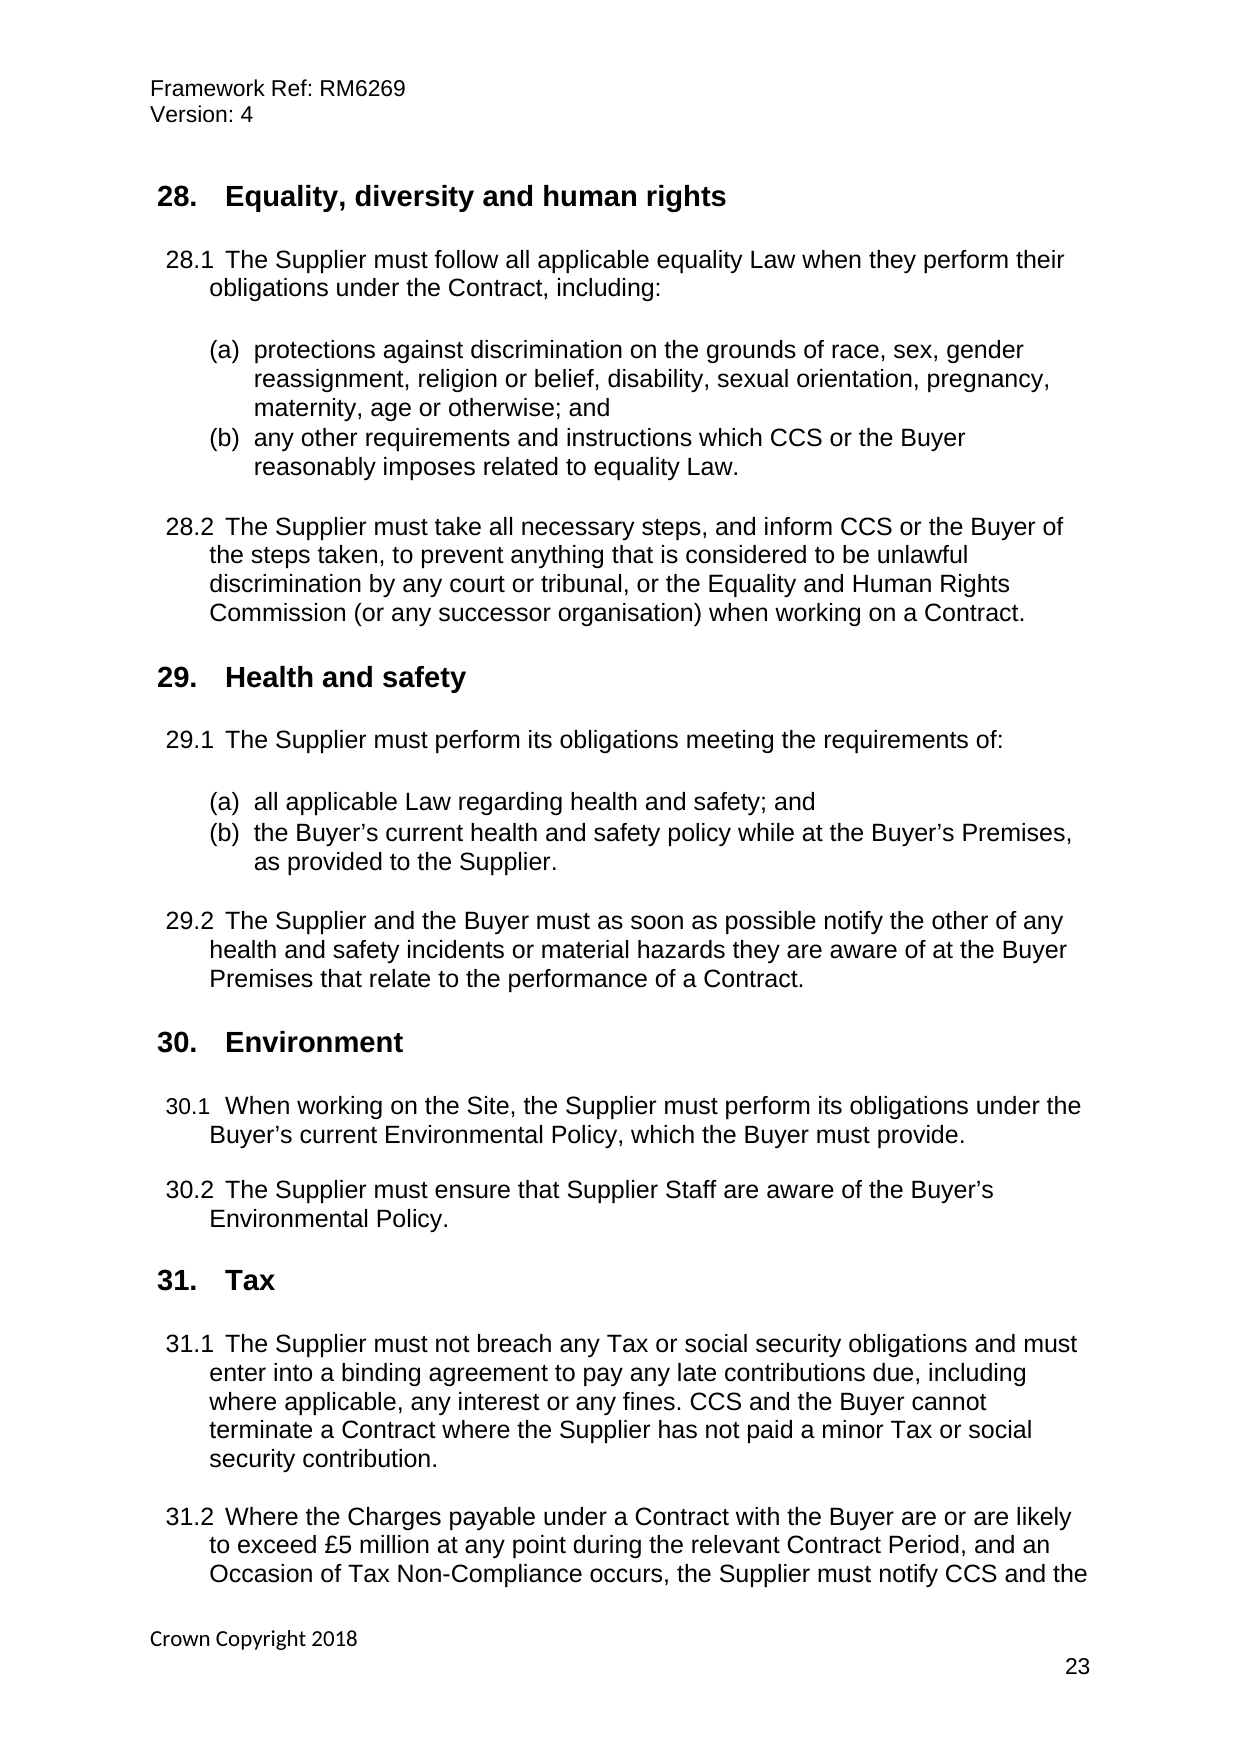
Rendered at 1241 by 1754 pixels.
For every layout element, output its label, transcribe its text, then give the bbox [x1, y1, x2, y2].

list protections against discrimination on the grounds of race, sex, gender reassignment, religion or belief, disability, sexual orientation, pregnancy, maternity, age or otherwise; and [209, 335, 1090, 421]
subtitle Environment [157, 1025, 1090, 1059]
list Where the Charges payable under a Contract with the Buyer are or are likely to exceed £5 million at any point during the relevant Contract Period, and an Occasion of Tax Non-Compliance occurs, the Supplier must notify CCS and the [165, 1502, 1090, 1588]
list When working on the Site, the Supplier must perform its obligations under the Buyer’s current Environmental Policy, which the Buyer must provide. [165, 1091, 1090, 1175]
subtitle Health and safety [157, 659, 1090, 693]
list The Supplier must ensure that Supplier Staff are aware of the Buyer’s Environmental Policy. [165, 1175, 1090, 1233]
list the Buyer’s current health and safety policy while at the Buyer’s Premises, as provided to the Supplier. [209, 818, 1090, 904]
subtitle Tax [157, 1263, 1090, 1297]
list The Supplier must perform its obligations meeting the requirements of: [165, 725, 1090, 754]
subtitle Equality, diversity and human rights [157, 179, 1090, 212]
list The Supplier must take all necessary steps, and inform CCS or the Buyer of the steps taken, to prevent anything that is considered to be unlawful discrimination by any court or tribunal, or the Equality and Human Rights Commission (or any successor organisation) when working on a Contract. [165, 512, 1090, 627]
list The Supplier must follow all applicable equality Law when they perform their obligations under the Contract, including: [165, 244, 1090, 302]
list [209, 150, 1090, 179]
list any other requirements and instructions which CCS or the Buyer reasonably imposes related to equality Law. [209, 423, 1090, 509]
list The Supplier and the Buyer must as soon as possible notify the other of any health and safety incidents or material hazards they are aware of at the Buyer Premises that relate to the performance of a Contract. [165, 906, 1090, 992]
list The Supplier must not breach any Tax or social security obligations and must enter into a binding agreement to pay any late contributions due, including where applicable, any interest or any fines. CCS and the Buyer cannot terminate a Contract where the Supplier has not paid a minor Tax or social security contribution. [165, 1329, 1090, 1502]
list all applicable Law regarding health and safety; and [209, 787, 1090, 816]
